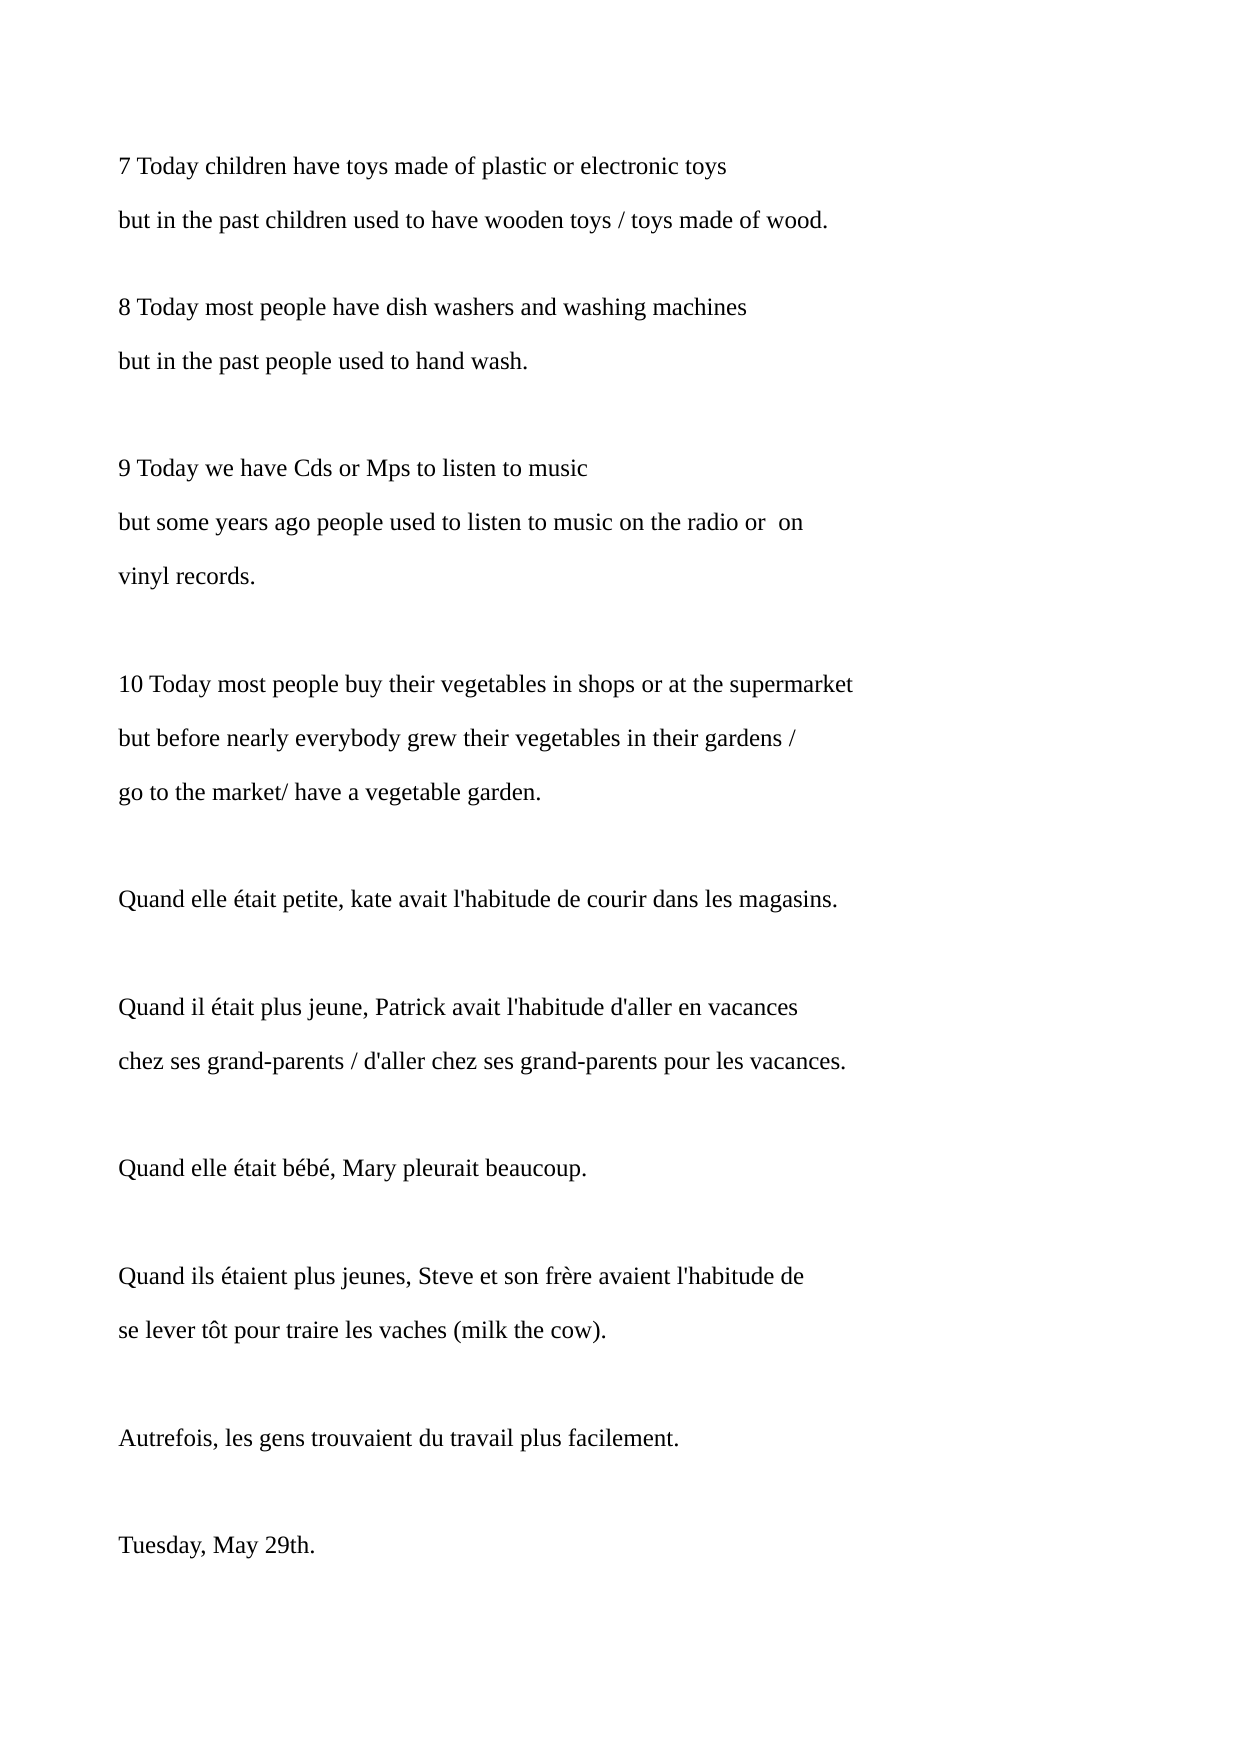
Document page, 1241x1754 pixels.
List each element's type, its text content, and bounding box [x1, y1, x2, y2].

text se lever tôt pour traire les vaches (milk the cow). [118, 1315, 1122, 1344]
text Quand elle était petite, kate avait l'habitude de courir dans les magasins. [118, 884, 1122, 913]
text Quand elle était bébé, Mary pleurait beaucoup. [118, 1153, 1122, 1182]
text but before nearly everybody grew their vegetables in their gardens / [118, 723, 1122, 751]
text 7 Today children have toys made of plastic or electronic toys [118, 118, 1122, 180]
text Tuesday, May 29th. [118, 1531, 1122, 1559]
text but in the past children used to have wooden toys / toys made of wood. [118, 205, 1122, 267]
text Quand il était plus jeune, Patrick avait l'habitude d'aller en vacances [118, 992, 1122, 1021]
text 10 Today most people buy their vegetables in shops or at the supermarket [118, 669, 1122, 698]
text Quand ils étaient plus jeunes, Steve et son frère avaient l'habitude de [118, 1261, 1122, 1290]
text go to the market/ have a vegetable garden. [118, 777, 1122, 805]
text Autrefois, les gens trouvaient du travail plus facilement. [118, 1423, 1122, 1452]
text but in the past people used to hand wash. [118, 346, 1122, 374]
text 9 Today we have Cds or Mps to listen to music [118, 453, 1122, 482]
text 8 Today most people have dish washers and washing machines [118, 292, 1122, 321]
text vinyl records. [118, 561, 1122, 590]
text but some years ago people used to listen to music on the radio or on [118, 507, 1122, 536]
text chez ses grand-parents / d'aller chez ses grand-parents pour les vacances. [118, 1046, 1122, 1074]
